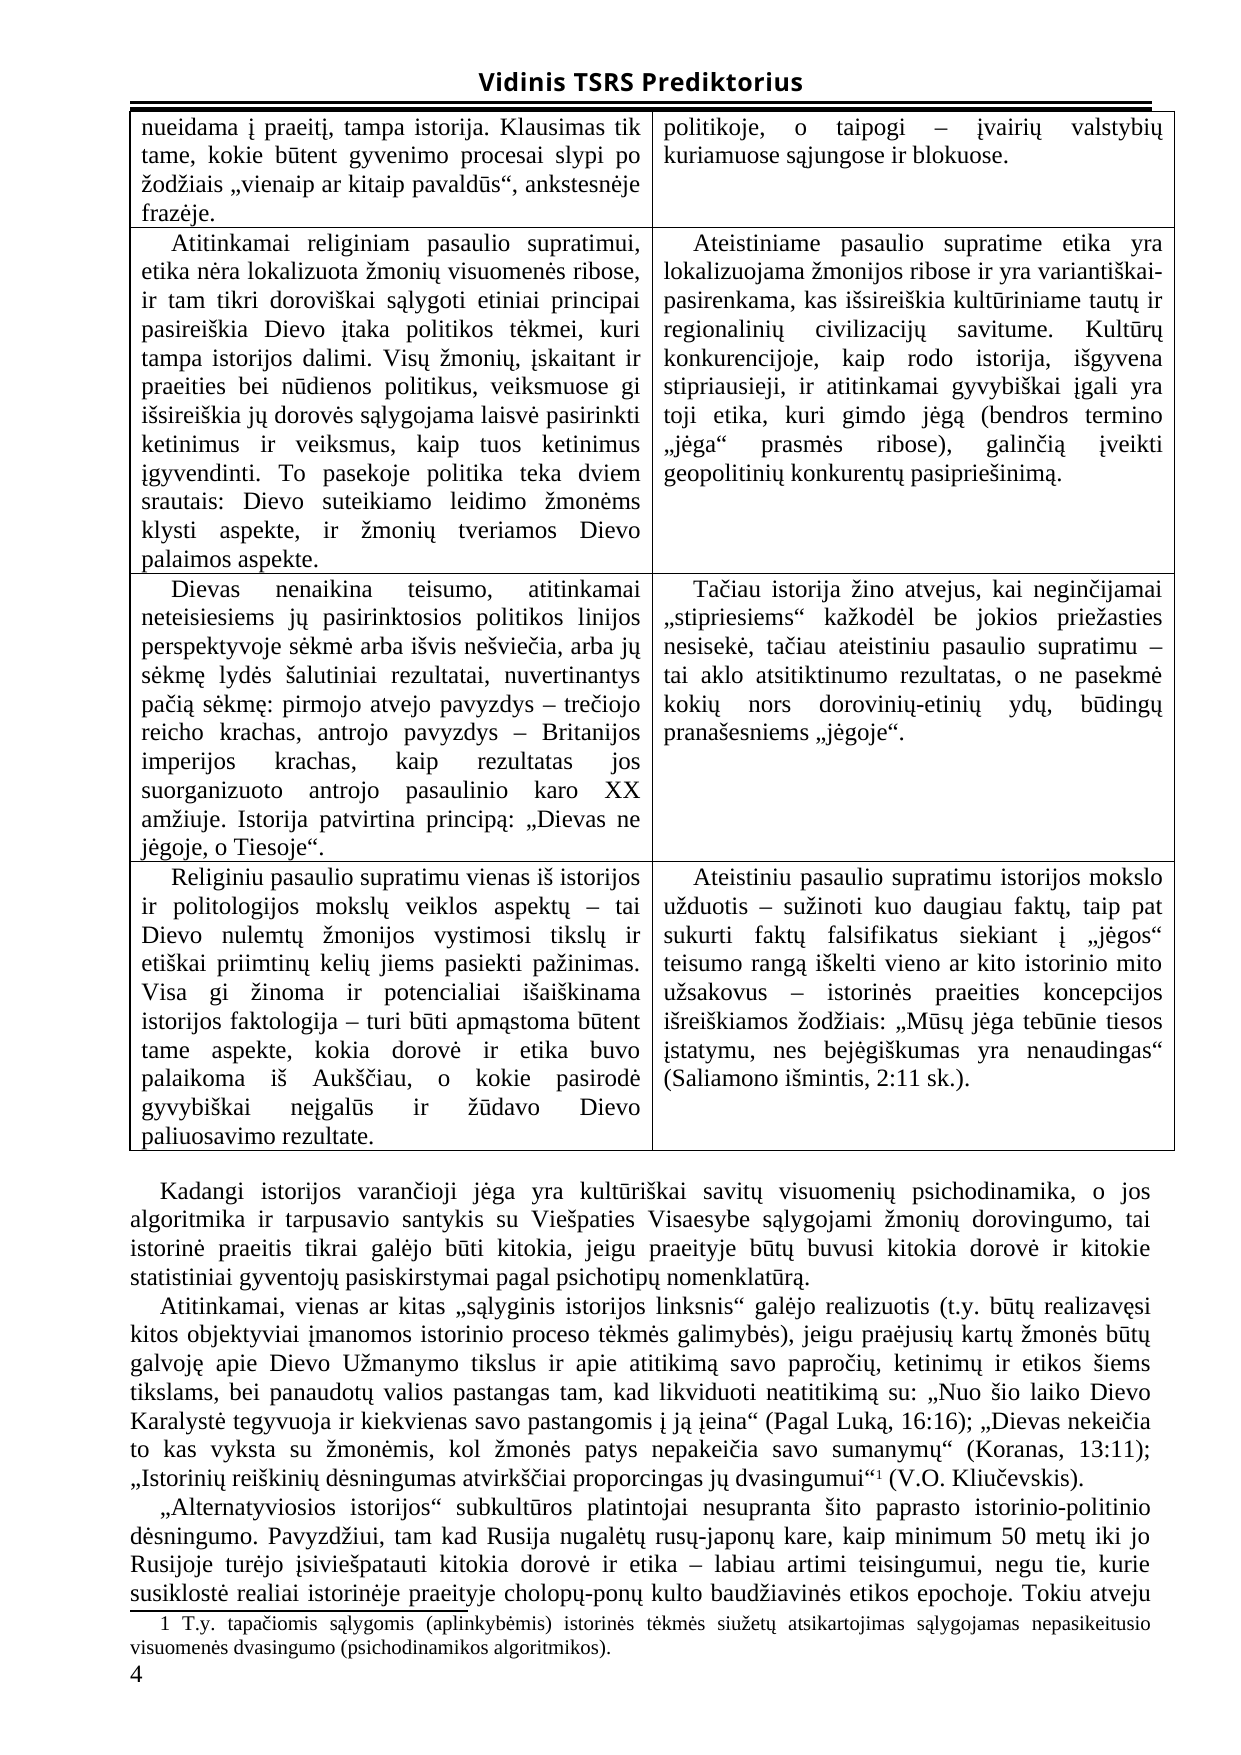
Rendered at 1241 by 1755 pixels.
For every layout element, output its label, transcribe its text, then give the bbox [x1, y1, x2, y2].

text T.y. tapačiomis sąlygomis (aplinkybėmis) istorinės tėkmės siužetų atsikartojimas sąlygojamas nepasikeitusio visuomenės dvasingumo (psichodinamikos algoritmikos). [130, 1611, 1152, 1659]
text Atitinkamai, vienas ar kitas „sąlyginis istorijos linksnis“ galėjo realizuotis (t.y. būtų realizavęsi kitos objektyviai įmanomos istorinio proceso tėkmės galimybės), jeigu praėjusių kartų žmonės būtų galvoję apie Dievo Užmanymo tikslus ir apie atitikimą savo papročių, ketinimų ir etikos šiems tikslams, bei panaudotų valios pastangas tam, kad likviduoti neatitikimą su: „Nuo šio laiko Dievo Karalystė tegyvuoja ir kiekvienas savo pastangomis į ją įeina“ (Pagal Luką, 16:16); „Dievas nekeičia to kas vyksta su žmonėmis, kol žmonės patys nepakeičia savo sumanymų“ (Koranas, 13:11); „Istorinių reiškinių dėsningumas atvirkščiai proporcingas jų dvasingumui“ (V.O. Kliučevskis). [130, 1291, 1152, 1492]
text Kadangi istorijos varančioji jėga yra kultūriškai savitų visuomenių psichodinamika, o jos algoritmika ir tarpusavio santykis su Viešpaties Visaesybe sąlygojami žmonių dorovingumo, tai istorinė praeitis tikrai galėjo būti kitokia, jeigu praeityje būtų buvusi kitokia dorovė ir kitokie statistiniai gyventojų pasiskirstymai pagal psichotipų nomenklatūrą. [130, 1176, 1152, 1291]
table_cell Tačiau istorija žino atvejus, kai neginčijamai „stipriesiems“ kažkodėl be jokios priežasties nesisekė, tačiau ateistiniu pasaulio supratimu – tai aklo atsitiktinumo rezultatas, o ne pasekmė kokių nors dorovinių-etinių ydų, būdingų pranašesniems „jėgoje“. [653, 574, 1174, 861]
table_cell Ateistiniu pasaulio supratimu istorijos mokslo užduotis – sužinoti kuo daugiau faktų, taip pat sukurti faktų falsifikatus siekiant į „jėgos“ teisumo rangą iškelti vieno ar kito istorinio mito užsakovus – istorinės praeities koncepcijos išreiškiamos žodžiais: „Mūsų jėga tebūnie tiesos įstatymu, nes bejėgiškumas yra nenaudingas“ (Saliamono išmintis, 2:11 sk.). [653, 862, 1174, 1150]
table_cell Atitinkamai religiniam pasaulio supratimui, etika nėra lokalizuota žmonių visuomenės ribose, ir tam tikri doroviškai sąlygoti etiniai principai pasireiškia Dievo įtaka politikos tėkmei, kuri tampa istorijos dalimi. Visų žmonių, įskaitant ir praeities bei nūdienos politikus, veiksmuose gi išsireiškia jų dorovės sąlygojama laisvė pasirinkti ketinimus ir veiksmus, kaip tuos ketinimus įgyvendinti. To pasekoje politika teka dviem srautais: Dievo suteikiamo leidimo žmonėms klysti aspekte, ir žmonių tveriamos Dievo palaimos aspekte. [131, 228, 652, 573]
text „Alternatyviosios istorijos“ subkultūros platintojai nesupranta šito paprasto istorinio-politinio dėsningumo. Pavyzdžiui, tam kad Rusija nugalėtų rusų-japonų kare, kaip minimum 50 metų iki jo Rusijoje turėjo įsiviešpatauti kitokia dorovė ir etika – labiau artimi teisingumui, negu tie, kurie susiklostė realiai istorinėje praeityje cholopų-ponų kulto baudžiavinės etikos epochoje. Tokiu atveju [130, 1492, 1152, 1607]
table_cell politikoje, o taipogi – įvairių valstybių kuriamuose sąjungose ir blokuose. [653, 112, 1174, 227]
table_cell Dievas nenaikina teisumo, atitinkamai neteisiesiems jų pasirinktosios politikos linijos perspektyvoje sėkmė arba išvis nešviečia, arba jų sėkmę lydės šalutiniai rezultatai, nuvertinantys pačią sėkmę: pirmojo atvejo pavyzdys – trečiojo reicho krachas, antrojo pavyzdys – Britanijos imperijos krachas, kaip rezultatas jos suorganizuoto antrojo pasaulinio karo XX amžiuje. Istorija patvirtina principą: „Dievas ne jėgoje, o Tiesoje“. [131, 574, 652, 861]
table_cell Religiniu pasaulio supratimu vienas iš istorijos ir politologijos mokslų veiklos aspektų – tai Dievo nulemtų žmonijos vystimosi tikslų ir etiškai priimtinų kelių jiems pasiekti pažinimas. Visa gi žinoma ir potencialiai išaiškinama istorijos faktologija – turi būti apmąstoma būtent tame aspekte, kokia dorovė ir etika buvo palaikoma iš Aukščiau, o kokie pasirodė gyvybiškai neįgalūs ir žūdavo Dievo paliuosavimo rezultate. [131, 862, 652, 1150]
table_cell Ateistiniame pasaulio supratime etika yra lokalizuojama žmonijos ribose ir yra variantiškai-pasirenkama, kas išsireiškia kultūriniame tautų ir regionalinių civilizacijų savitume. Kultūrų konkurencijoje, kaip rodo istorija, išgyvena stipriausieji, ir atitinkamai gyvybiškai įgali yra toji etika, kuri gimdo jėgą (bendros termino „jėga“ prasmės ribose), galinčią įveikti geopolitinių konkurentų pasipriešinimą. [653, 228, 1174, 573]
table_cell nueidama į praeitį, tampa istorija. Klausimas tik tame, kokie būtent gyvenimo procesai slypi po žodžiais „vienaip ar kitaip pavaldūs“, ankstesnėje frazėje. [131, 112, 652, 227]
